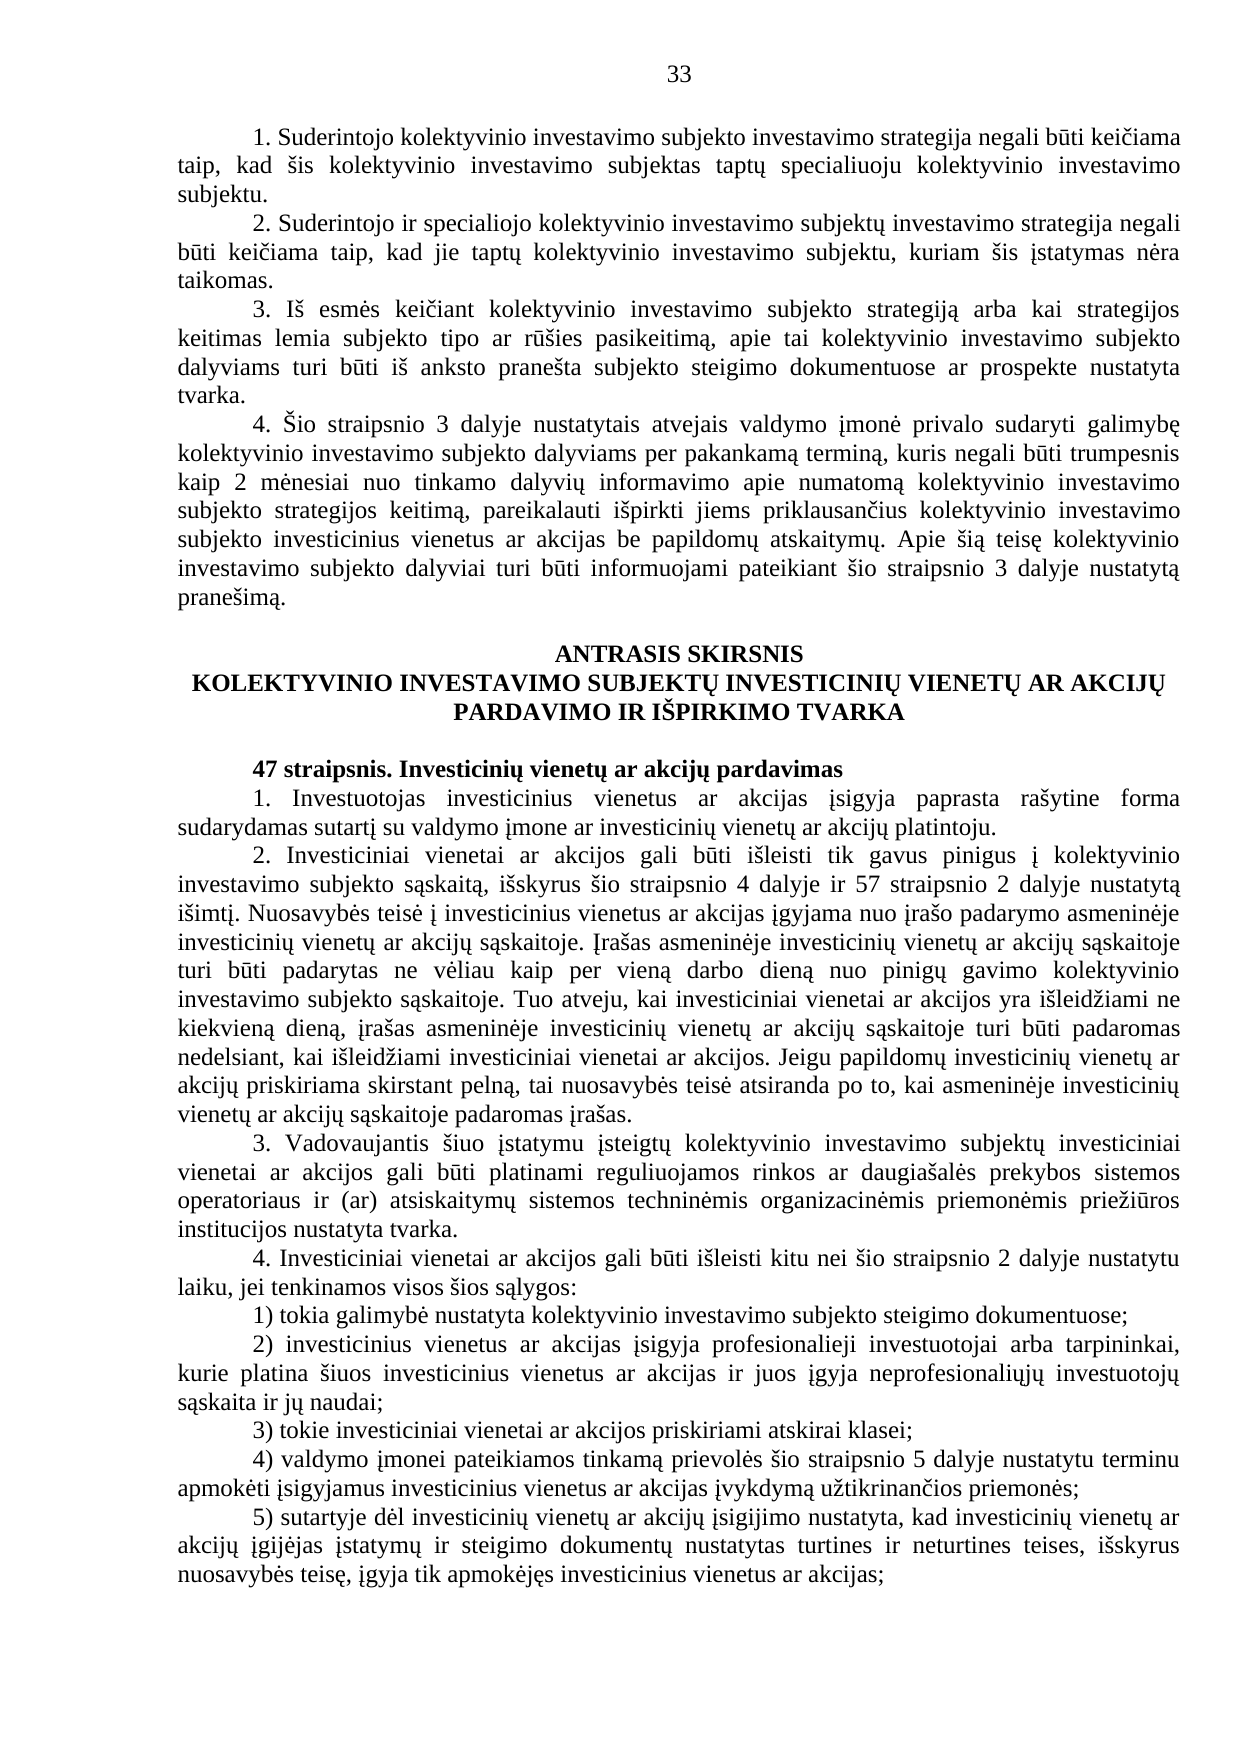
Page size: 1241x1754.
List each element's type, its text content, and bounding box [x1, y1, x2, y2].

text 2) investicinius vienetus ar akcijas įsigyja profesionalieji investuotojai arba tarpininkai, kurie platina šiuos investicinius vienetus ar akcijas ir juos įgyja neprofesionaliųjų investuotojų sąskaita ir jų naudai; [177, 1329, 1181, 1416]
text 3. Iš esmės keičiant kolektyvinio investavimo subjekto strategiją arba kai strategijos keitimas lemia subjekto tipo ar rūšies pasikeitimą, apie tai kolektyvinio investavimo subjekto dalyviams turi būti iš anksto pranešta subjekto steigimo dokumentuose ar prospekte nustatyta tvarka. [177, 294, 1181, 409]
text 5) sutartyje dėl investicinių vienetų ar akcijų įsigijimo nustatyta, kad investicinių vienetų ar akcijų įgijėjas įstatymų ir steigimo dokumentų nustatytas turtines ir neturtines teises, išskyrus nuosavybės teisę, įgyja tik apmokėjęs investicinius vienetus ar akcijas; [177, 1502, 1181, 1588]
text KOLEKTYVINIO INVESTAVIMO SUBJEKTŲ INVESTICINIŲ VIENETŲ AR AKCIJŲ PARDAVIMO IR IŠPIRKIMO TVARKA [177, 668, 1181, 726]
text 2. Investiciniai vienetai ar akcijos gali būti išleisti tik gavus pinigus į kolektyvinio investavimo subjekto sąskaitą, išskyrus šio straipsnio 4 dalyje ir 57 straipsnio 2 dalyje nustatytą išimtį. Nuosavybės teisė į investicinius vienetus ar akcijas įgyjama nuo įrašo padarymo asmeninėje investicinių vienetų ar akcijų sąskaitoje. Įrašas asmeninėje investicinių vienetų ar akcijų sąskaitoje turi būti padarytas ne vėliau kaip per vieną darbo dieną nuo pinigų gavimo kolektyvinio investavimo subjekto sąskaitoje. Tuo atveju, kai investiciniai vienetai ar akcijos yra išleidžiami ne kiekvieną dieną, įrašas asmeninėje investicinių vienetų ar akcijų sąskaitoje turi būti padaromas nedelsiant, kai išleidžiami investiciniai vienetai ar akcijos. Jeigu papildomų investicinių vienetų ar akcijų priskiriama skirstant pelną, tai nuosavybės teisė atsiranda po to, kai asmeninėje investicinių vienetų ar akcijų sąskaitoje padaromas įrašas. [177, 841, 1181, 1128]
text 2. Suderintojo ir specialiojo kolektyvinio investavimo subjektų investavimo strategija negali būti keičiama taip, kad jie taptų kolektyvinio investavimo subjektu, kuriam šis įstatymas nėra taikomas. [177, 208, 1181, 294]
text 1) tokia galimybė nustatyta kolektyvinio investavimo subjekto steigimo dokumentuose; [177, 1301, 1181, 1329]
text 1. Investuotojas investicinius vienetus ar akcijas įsigyja paprasta rašytine forma sudarydamas sutartį su valdymo įmone ar investicinių vienetų ar akcijų platintoju. [177, 783, 1181, 841]
text 3. Vadovaujantis šiuo įstatymu įsteigtų kolektyvinio investavimo subjektų investiciniai vienetai ar akcijos gali būti platinami reguliuojamos rinkos ar daugiašalės prekybos sistemos operatoriaus ir (ar) atsiskaitymų sistemos techninėmis organizacinėmis priemonėmis priežiūros institucijos nustatyta tvarka. [177, 1128, 1181, 1243]
text 4) valdymo įmonei pateikiamos tinkamą prievolės šio straipsnio 5 dalyje nustatytu terminu apmokėti įsigyjamus investicinius vienetus ar akcijas įvykdymą užtikrinančios priemonės; [177, 1444, 1181, 1502]
text 4. Šio straipsnio 3 dalyje nustatytais atvejais valdymo įmonė privalo sudaryti galimybę kolektyvinio investavimo subjekto dalyviams per pakankamą terminą, kuris negali būti trumpesnis kaip 2 mėnesiai nuo tinkamo dalyvių informavimo apie numatomą kolektyvinio investavimo subjekto strategijos keitimą, pareikalauti išpirkti jiems priklausančius kolektyvinio investavimo subjekto investicinius vienetus ar akcijas be papildomų atskaitymų. Apie šią teisę kolektyvinio investavimo subjekto dalyviai turi būti informuojami pateikiant šio straipsnio 3 dalyje nustatytą pranešimą. [177, 409, 1181, 611]
text 1. Suderintojo kolektyvinio investavimo subjekto investavimo strategija negali būti keičiama taip, kad šis kolektyvinio investavimo subjektas taptų specialiuoju kolektyvinio investavimo subjektu. [177, 122, 1181, 208]
text ANTRASIS SKIRSNIS [177, 639, 1181, 668]
text 47 straipsnis. Investicinių vienetų ar akcijų pardavimas [252, 754, 1181, 783]
text 3) tokie investiciniai vienetai ar akcijos priskiriami atskirai klasei; [177, 1416, 1181, 1444]
text 4. Investiciniai vienetai ar akcijos gali būti išleisti kitu nei šio straipsnio 2 dalyje nustatytu laiku, jei tenkinamos visos šios sąlygos: [177, 1243, 1181, 1301]
